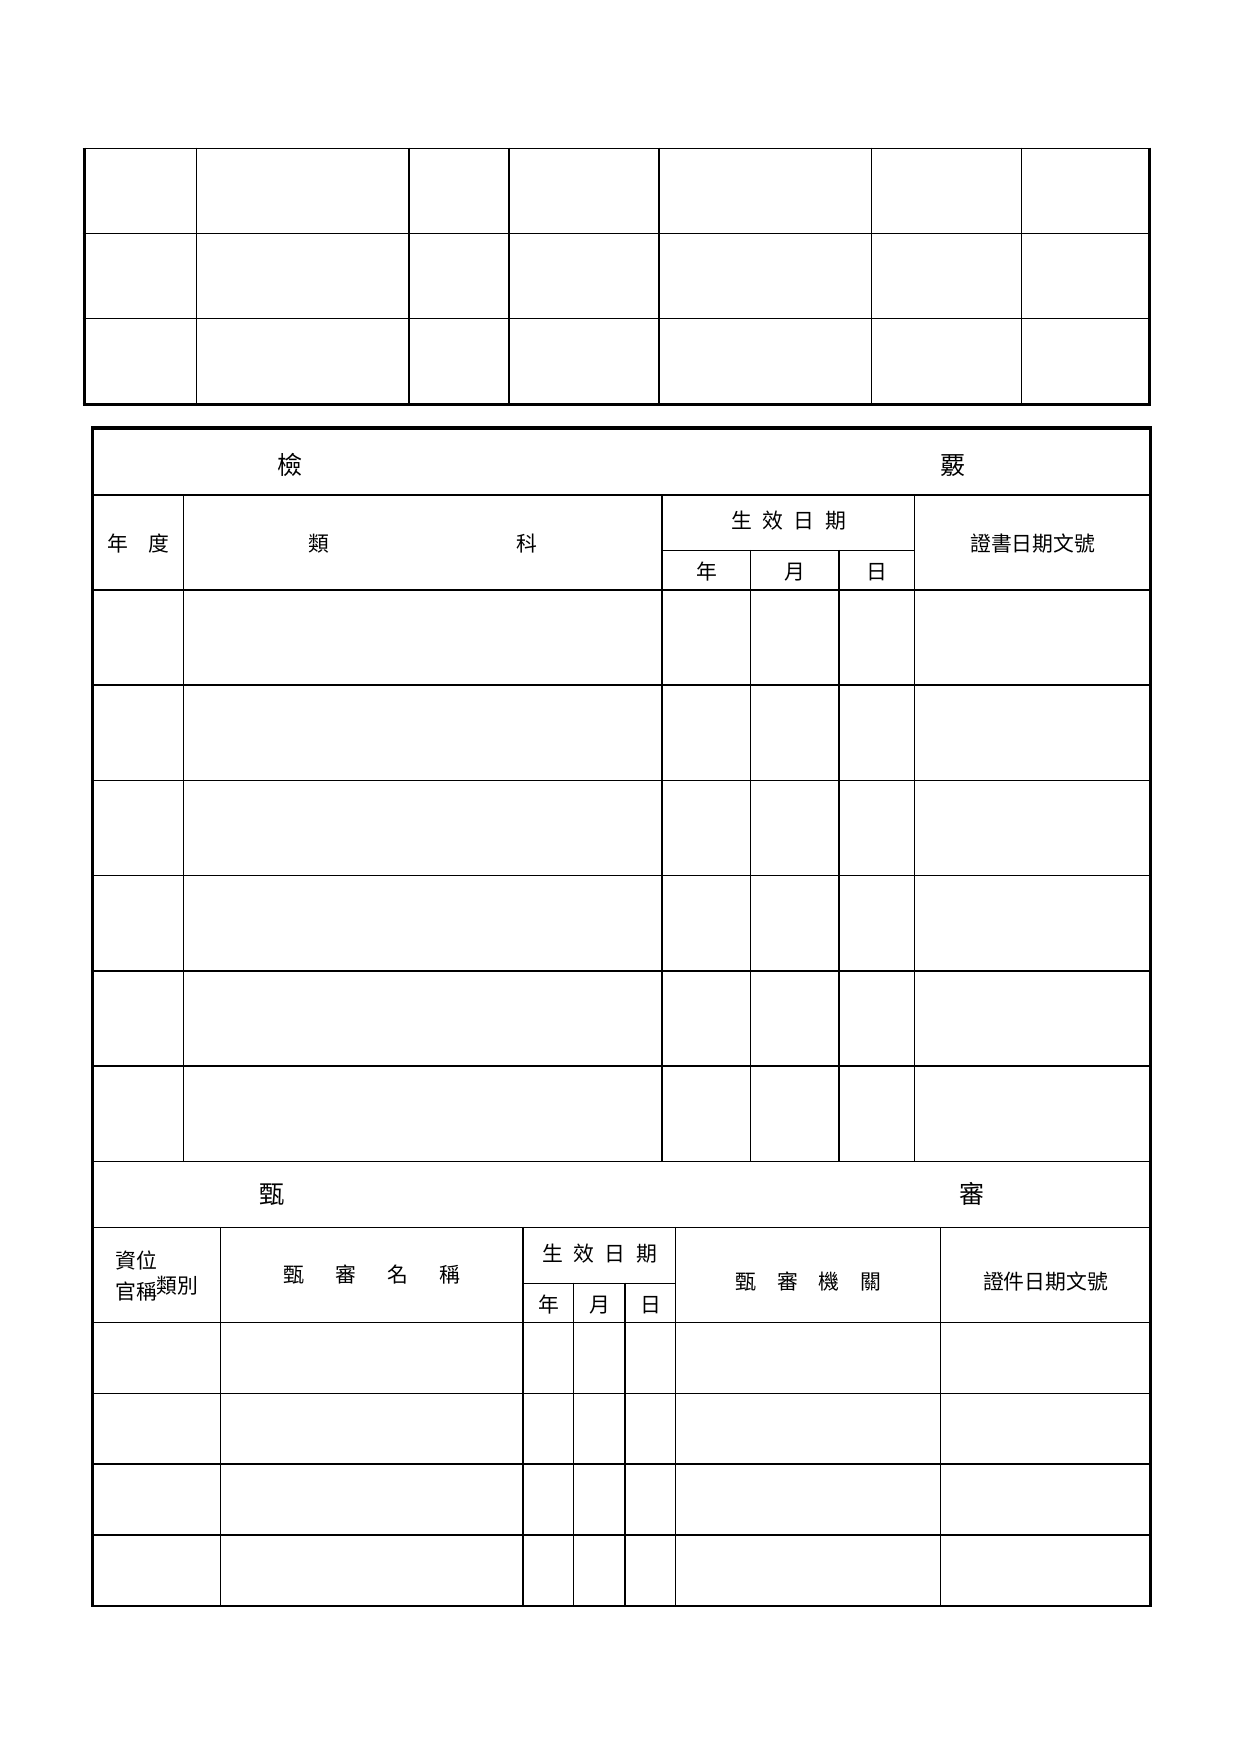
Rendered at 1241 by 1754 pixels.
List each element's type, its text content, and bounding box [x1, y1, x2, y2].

table_cell [410, 319, 508, 402]
table_cell 類 科 [184, 496, 661, 589]
table_cell [663, 781, 750, 875]
table_cell [524, 1394, 573, 1463]
table_cell [915, 686, 1149, 779]
table_cell [184, 1067, 661, 1161]
table_cell 月 [574, 1284, 624, 1322]
table_cell [94, 1323, 220, 1392]
table_cell [941, 1465, 1149, 1534]
table_header 檢 覈 [94, 430, 1149, 494]
table_cell [663, 686, 750, 779]
table_cell [1022, 234, 1148, 317]
table_cell [197, 149, 408, 233]
table_cell [840, 781, 914, 875]
table_cell 證件日期文號 [941, 1228, 1149, 1322]
table_cell 證書日期文號 [915, 496, 1149, 589]
table_cell [840, 1067, 914, 1161]
table_cell [94, 972, 183, 1065]
table_cell [184, 876, 661, 970]
table_cell [574, 1536, 624, 1605]
table_cell 生 效 日 期 [663, 496, 914, 550]
table_cell [574, 1465, 624, 1534]
table_cell 年 度 [94, 496, 183, 589]
table_cell [676, 1536, 940, 1605]
table_cell [94, 781, 183, 875]
table_cell [915, 876, 1149, 970]
table_cell [872, 149, 1021, 233]
table_cell [197, 319, 408, 402]
table_cell [94, 686, 183, 779]
table_cell [840, 972, 914, 1065]
table_cell [510, 319, 658, 402]
table_cell [663, 876, 750, 970]
table_cell [915, 591, 1149, 684]
table_cell [510, 234, 658, 317]
table_cell [94, 876, 183, 970]
table_cell [676, 1394, 940, 1463]
table_cell [221, 1323, 522, 1392]
table_cell [840, 591, 914, 684]
table_cell 甄 審 [94, 1162, 1149, 1227]
table_cell 生 效 日 期 [524, 1228, 675, 1283]
table_cell [840, 686, 914, 779]
table_cell [86, 234, 196, 317]
table_cell [663, 972, 750, 1065]
table_cell [751, 876, 838, 970]
table_cell 月 [751, 551, 838, 589]
table_cell [574, 1323, 624, 1392]
table_cell [872, 319, 1021, 402]
table_cell [184, 781, 661, 875]
table_cell [663, 591, 750, 684]
table_cell 甄 審 機 關 [676, 1228, 940, 1322]
table_cell [751, 972, 838, 1065]
table_cell [626, 1536, 675, 1605]
table_cell [574, 1394, 624, 1463]
table_cell [524, 1465, 573, 1534]
table_cell [94, 591, 183, 684]
table_cell [86, 149, 196, 233]
table_cell [751, 686, 838, 779]
table_cell 日 [626, 1284, 675, 1322]
table_cell [676, 1323, 940, 1392]
table_cell [94, 1536, 220, 1605]
table_cell [1022, 319, 1148, 402]
table_cell [941, 1536, 1149, 1605]
table_cell [221, 1394, 522, 1463]
table_cell 甄 審 名 稱 [221, 1228, 522, 1322]
table_cell [941, 1394, 1149, 1463]
table_cell [1022, 149, 1148, 233]
table_cell [660, 234, 871, 317]
table_cell [94, 1465, 220, 1534]
table_cell [626, 1465, 675, 1534]
table_cell [660, 149, 871, 233]
table_cell [197, 234, 408, 317]
table_cell [524, 1323, 573, 1392]
table_cell [524, 1536, 573, 1605]
table_cell 資位官稱類別 [94, 1228, 220, 1322]
table_cell [410, 149, 508, 233]
table_cell [510, 149, 658, 233]
table_cell [221, 1536, 522, 1605]
table_cell 年 [524, 1284, 573, 1322]
table_cell [751, 781, 838, 875]
table_cell [941, 1323, 1149, 1392]
table_cell [663, 1067, 750, 1161]
table_cell [221, 1465, 522, 1534]
table_cell [840, 876, 914, 970]
table_cell [626, 1323, 675, 1392]
table_cell [915, 972, 1149, 1065]
table_cell [915, 781, 1149, 875]
table_cell [86, 319, 196, 402]
table_cell 年 [663, 551, 750, 589]
table_cell [94, 1394, 220, 1463]
table_cell [751, 591, 838, 684]
table_cell [184, 972, 661, 1065]
table_cell [660, 319, 871, 402]
table_cell [184, 591, 661, 684]
table_cell [751, 1067, 838, 1161]
table_cell [184, 686, 661, 779]
table_cell [410, 234, 508, 317]
table_cell [626, 1394, 675, 1463]
table_cell [676, 1465, 940, 1534]
table_cell [915, 1067, 1149, 1161]
table_cell 日 [840, 551, 914, 589]
table_cell [94, 1067, 183, 1161]
table_cell [872, 234, 1021, 317]
